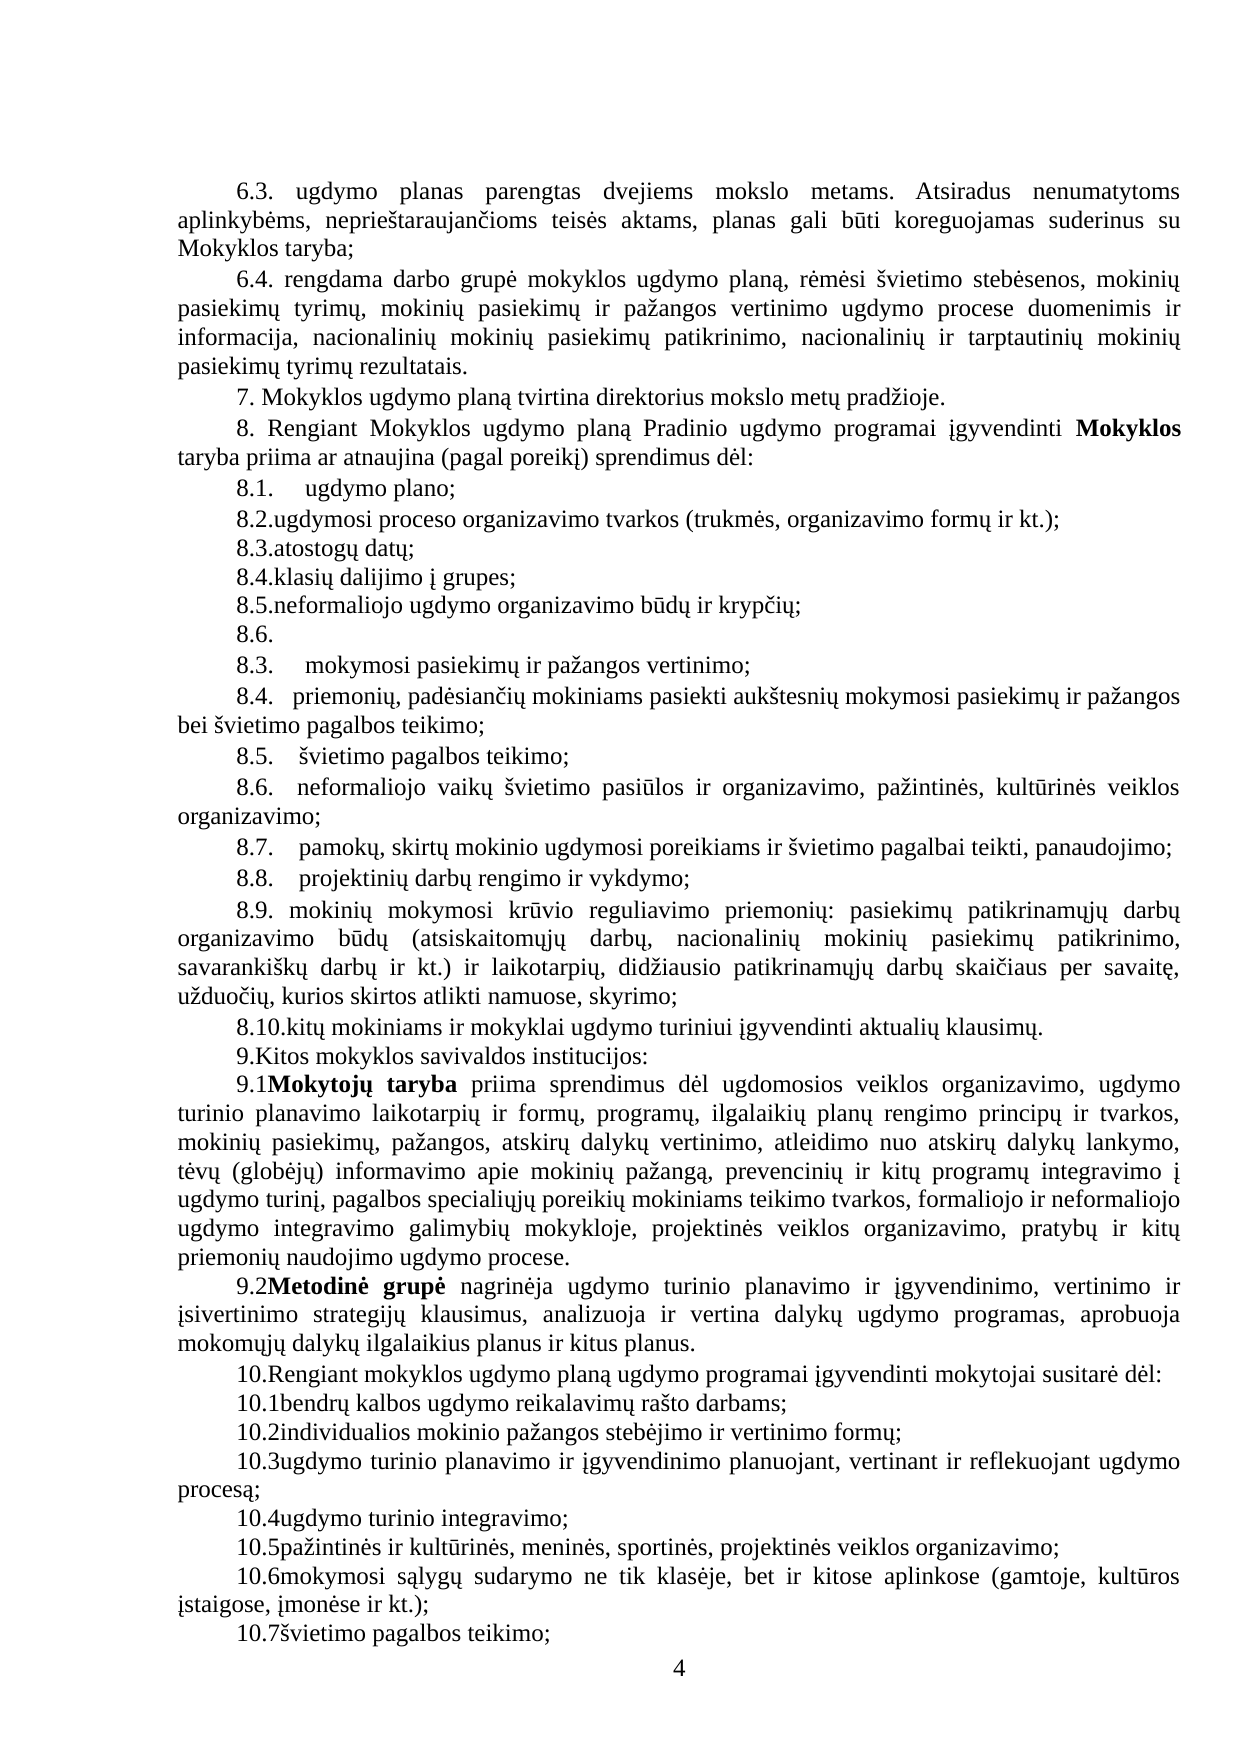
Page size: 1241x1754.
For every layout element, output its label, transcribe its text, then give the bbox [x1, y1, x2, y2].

list bendrų kalbos ugdymo reikalavimų rašto darbams; [177, 1388, 1181, 1417]
list Metodinė grupė nagrinėja ugdymo turinio planavimo ir įgyvendinimo, vertinimo ir įsivertinimo strategijų klausimus, analizuoja ir vertina dalykų ugdymo programas, aprobuoja mokomųjų dalykų ilgalaikius planus ir kitus planus. [177, 1271, 1181, 1357]
text 8.1. ugdymo plano; [177, 473, 1181, 502]
text 8.6. neformaliojo vaikų švietimo pasiūlos ir organizavimo, pažintinės, kultūrinės veiklos organizavimo; [177, 772, 1181, 830]
list Kitos mokyklos savivaldos institucijos: [177, 1041, 1181, 1069]
list atostogų datų; [177, 533, 1181, 562]
text 8.8. projektinių darbų rengimo ir vykdymo; [177, 863, 1181, 892]
text 8.5. švietimo pagalbos teikimo; [177, 741, 1181, 770]
list klasių dalijimo į grupes; [177, 562, 1181, 590]
list švietimo pagalbos teikimo; [177, 1618, 1181, 1647]
text 6.4. rengdama darbo grupė mokyklos ugdymo planą, rėmėsi švietimo stebėsenos, mokinių pasiekimų tyrimų, mokinių pasiekimų ir pažangos vertinimo ugdymo procese duomenimis ir informacija, nacionalinių mokinių pasiekimų patikrinimo, nacionalinių ir tarptautinių mokinių pasiekimų tyrimų rezultatais. [177, 264, 1181, 379]
list mokymosi sąlygų sudarymo ne tik klasėje, bet ir kitose aplinkose (gamtoje, kultūros įstaigose, įmonėse ir kt.); [177, 1561, 1181, 1618]
list kitų mokiniams ir mokyklai ugdymo turiniui įgyvendinti aktualių klausimų. [177, 1012, 1181, 1041]
list neformaliojo ugdymo organizavimo būdų ir krypčių; [177, 590, 1181, 619]
text 8.3. mokymosi pasiekimų ir pažangos vertinimo; [177, 650, 1181, 679]
text 8.7. pamokų, skirtų mokinio ugdymosi poreikiams ir švietimo pagalbai teikti, panaudojimo; [177, 832, 1181, 861]
list pažintinės ir kultūrinės, meninės, sportinės, projektinės veiklos organizavimo; [177, 1532, 1181, 1561]
text 10.Rengiant mokyklos ugdymo planą ugdymo programai įgyvendinti mokytojai susitarė dėl: [177, 1359, 1181, 1388]
text 8.9. mokinių mokymosi krūvio reguliavimo priemonių: pasiekimų patikrinamųjų darbų organizavimo būdų (atsiskaitomųjų darbų, nacionalinių mokinių pasiekimų patikrinimo, savarankiškų darbų ir kt.) ir laikotarpių, didžiausio patikrinamųjų darbų skaičiaus per savaitę, užduočių, kurios skirtos atlikti namuose, skyrimo; [177, 895, 1181, 1010]
text 7. Mokyklos ugdymo planą tvirtina direktorius mokslo metų pradžioje. [177, 382, 1181, 411]
list individualios mokinio pažangos stebėjimo ir vertinimo formų; [177, 1417, 1181, 1446]
text 8. Rengiant Mokyklos ugdymo planą Pradinio ugdymo programai įgyvendinti Mokyklos taryba priima ar atnaujina (pagal poreikį) sprendimus dėl: [177, 413, 1181, 471]
list ugdymosi proceso organizavimo tvarkos (trukmės, organizavimo formų ir kt.); [177, 504, 1181, 533]
list Mokytojų taryba priima sprendimus dėl ugdomosios veiklos organizavimo, ugdymo turinio planavimo laikotarpių ir formų, programų, ilgalaikių planų rengimo principų ir tvarkos, mokinių pasiekimų, pažangos, atskirų dalykų vertinimo, atleidimo nuo atskirų dalykų lankymo, tėvų (globėjų) informavimo apie mokinių pažangą, prevencinių ir kitų programų integravimo į ugdymo turinį, pagalbos specialiųjų poreikių mokiniams teikimo tvarkos, formaliojo ir neformaliojo ugdymo integravimo galimybių mokykloje, projektinės veiklos organizavimo, pratybų ir kitų priemonių naudojimo ugdymo procese. [177, 1069, 1181, 1271]
text 6.3. ugdymo planas parengtas dvejiems mokslo metams. Atsiradus nenumatytoms aplinkybėms, neprieštaraujančioms teisės aktams, planas gali būti koreguojamas suderinus su Mokyklos taryba; [177, 176, 1181, 262]
text 8.4. priemonių, padėsiančių mokiniams pasiekti aukštesnių mokymosi pasiekimų ir pažangos bei švietimo pagalbos teikimo; [177, 681, 1181, 739]
list ugdymo turinio integravimo; [177, 1503, 1181, 1532]
list ugdymo turinio planavimo ir įgyvendinimo planuojant, vertinant ir reflekuojant ugdymo procesą; [177, 1446, 1181, 1503]
